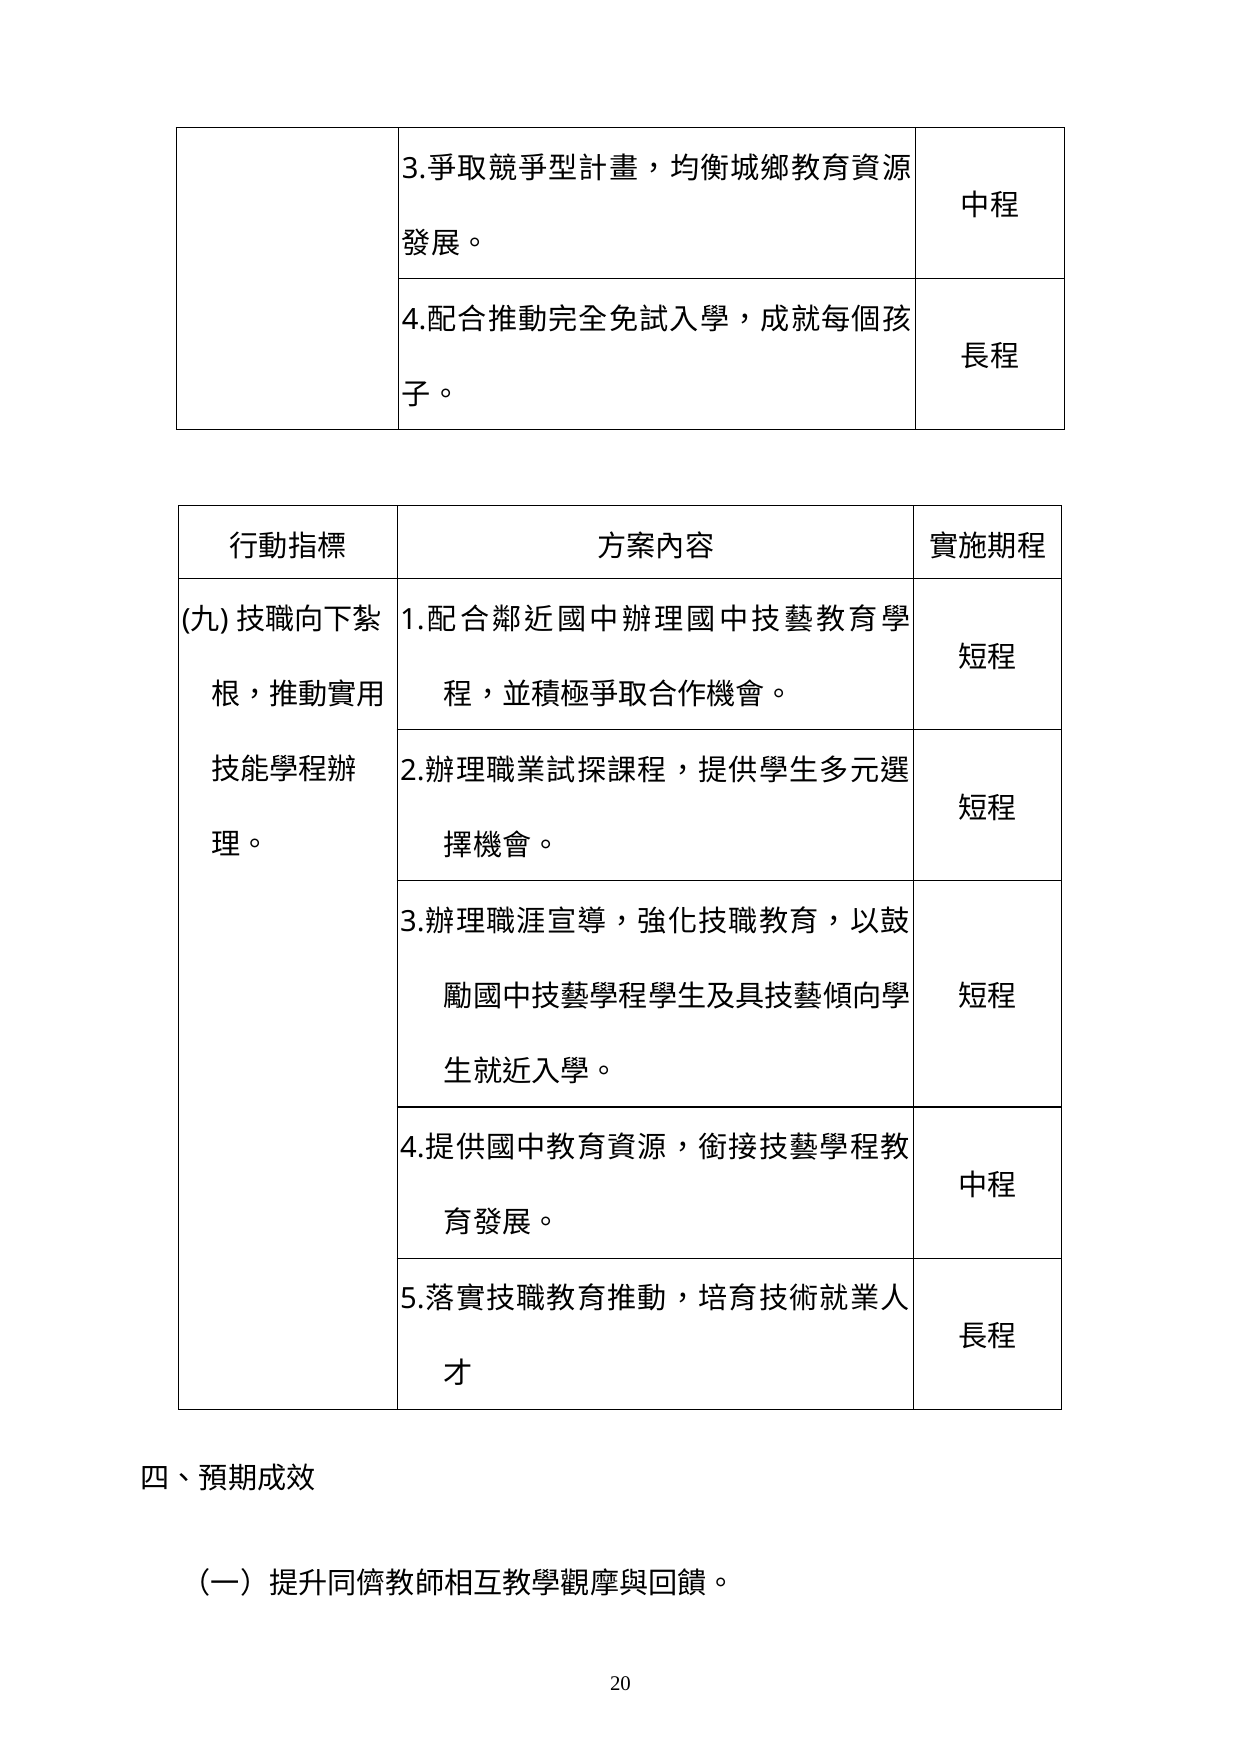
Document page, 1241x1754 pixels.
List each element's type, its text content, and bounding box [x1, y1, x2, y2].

table_cell 2.辦理職業試探課程，提供學生多元選擇機會。 [398, 730, 913, 880]
table_header 方案內容 [398, 506, 913, 578]
table_cell 4.提供國中教育資源，銜接技藝學程教育發展。 [398, 1108, 913, 1257]
table_cell 3.爭取競爭型計畫，均衡城鄉教育資源發展。 [399, 128, 915, 278]
text 四、預期成效 [118, 1439, 1122, 1514]
table_cell 短程 [914, 579, 1061, 729]
table_cell 短程 [914, 881, 1061, 1106]
table_cell 1.配合鄰近國中辦理國中技藝教育學程，並積極爭取合作機會。 [398, 579, 913, 729]
table_cell (九) 技職向下紮根，推動實用技能學程辦理。 [179, 579, 397, 1408]
text （一）提升同儕教師相互教學觀摩與回饋。 [181, 1543, 1122, 1618]
table_cell 4.配合推動完全免試入學，成就每個孩子。 [399, 279, 915, 429]
table_cell 長程 [914, 1259, 1061, 1408]
table_cell 長程 [916, 279, 1064, 429]
table_cell 中程 [916, 128, 1064, 278]
table_header 實施期程 [914, 506, 1061, 578]
table_cell 短程 [914, 730, 1061, 880]
table_header 行動指標 [179, 506, 397, 578]
table_cell 中程 [914, 1108, 1061, 1257]
table_cell 5.落實技職教育推動，培育技術就業人才 [398, 1259, 913, 1408]
table_cell 3.辦理職涯宣導，強化技職教育，以鼓勵國中技藝學程學生及具技藝傾向學生就近入學。 [398, 881, 913, 1106]
